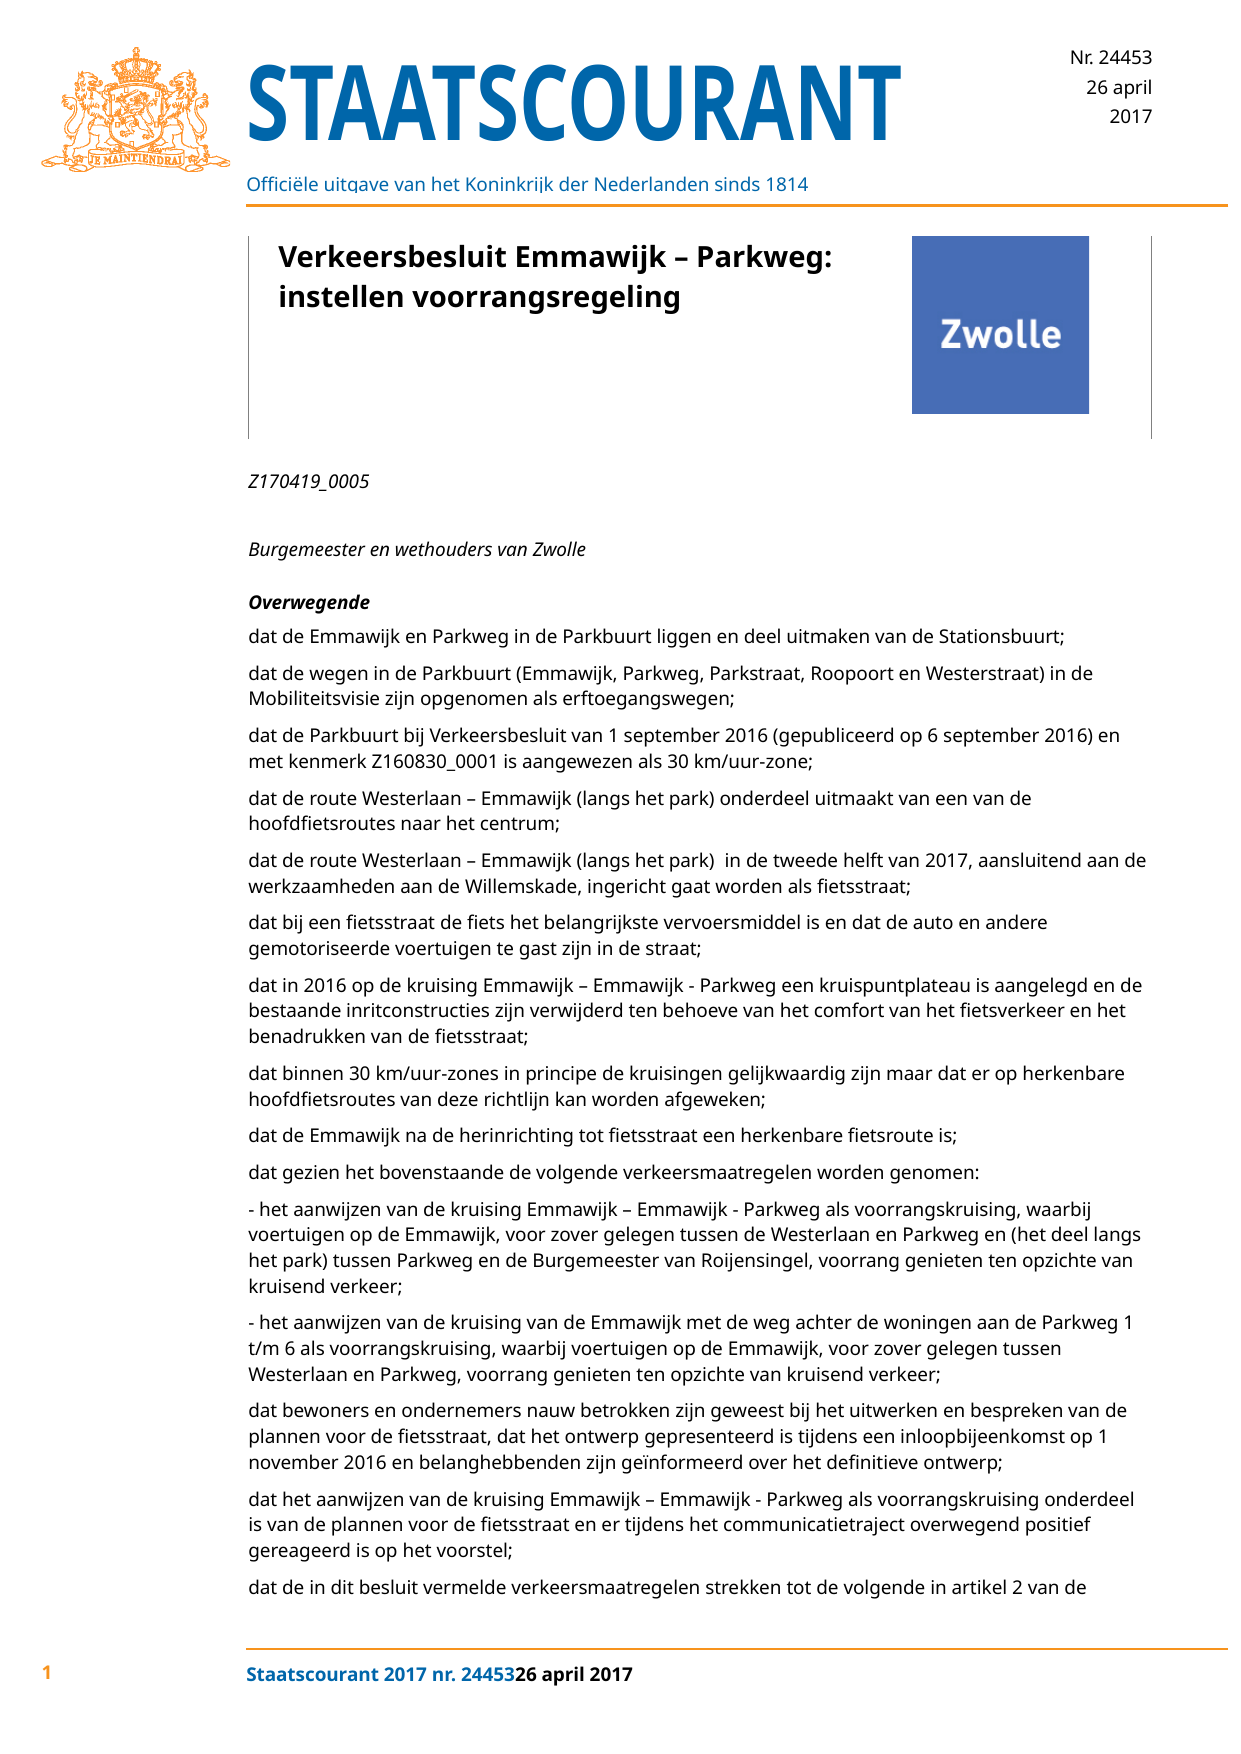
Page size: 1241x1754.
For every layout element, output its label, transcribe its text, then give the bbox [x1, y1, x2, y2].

table_header [850, 414, 1151, 439]
text - het aanwijzen van de kruising Emmawijk – Emmawijk - Parkweg als voorrangskruising, waarbij voertuigen op de Emmawijk, voor zover gelegen tussen de Westerlaan en Parkweg en (het deel langs het park) tussen Parkweg en de Burgemeester van Roijensingel, voorrang genieten ten opzichte van kruisend verkeer; [248, 1196, 1152, 1299]
text Overwegende [248, 589, 1152, 615]
table_header Verkeersbesluit Emmawijk – Parkweg: instellen voorrangsregeling [249, 236, 850, 439]
text dat binnen 30 km/uur-zones in principe de kruisingen gelijkwaardig zijn maar dat er op herkenbare hoofdfietsroutes van deze richtlijn kan worden afgeweken; [248, 1060, 1152, 1111]
text dat de route Westerlaan – Emmawijk (langs het park) in de tweede helft van 2017, aansluitend aan de werkzaamheden aan de Willemskade, ingericht gaat worden als fietsstraat; [248, 847, 1152, 898]
text - het aanwijzen van de kruising van de Emmawijk met de weg achter de woningen aan de Parkweg 1 t/m 6 als voorrangskruising, waarbij voertuigen op de Emmawijk, voor zover gelegen tussen Westerlaan en Parkweg, voorrang genieten ten opzichte van kruisend verkeer; [248, 1309, 1152, 1387]
text dat in 2016 op de kruising Emmawijk – Emmawijk - Parkweg een kruispuntplateau is aangelegd en de bestaande inritconstructies zijn verwijderd ten behoeve van het comfort van het fietsverkeer en het benadrukken van de fietsstraat; [248, 972, 1152, 1049]
text dat de Emmawijk en Parkweg in de Parkbuurt liggen en deel uitmaken van de Stationsbuurt; [248, 623, 1152, 649]
text Z170419_0005 [248, 469, 1152, 494]
text dat de Parkbuurt bij Verkeersbesluit van 1 september 2016 (gepubliceerd op 6 september 2016) en met kenmerk Z160830_0001 is aangewezen als 30 km/uur-zone; [248, 722, 1152, 774]
text dat de route Westerlaan – Emmawijk (langs het park) onderdeel uitmaakt van een van de hoofdfietsroutes naar het centrum; [248, 785, 1152, 836]
picture [41, 47, 231, 172]
table_header [1090, 236, 1151, 413]
text dat de Emmawijk na de herinrichting tot fietsstraat een herkenbare fietsroute is; [248, 1122, 1152, 1148]
text dat gezien het bovenstaande de volgende verkeersmaatregelen worden genomen: [248, 1159, 1152, 1185]
text Burgemeester en wethouders van Zwolle [248, 536, 1152, 562]
text dat de wegen in de Parkbuurt (Emmawijk, Parkweg, Parkstraat, Roopoort en Westerstraat) in de Mobiliteitsvisie zijn opgenomen als erftoegangswegen; [248, 660, 1152, 711]
text dat het aanwijzen van de kruising Emmawijk – Emmawijk - Parkweg als voorrangskruising onderdeel is van de plannen voor de fietsstraat en er tijdens het communicatietraject overwegend positief gereageerd is op het voorstel; [248, 1486, 1152, 1563]
table_header [850, 236, 912, 413]
text dat de in dit besluit vermelde verkeersmaatregelen strekken tot de volgende in artikel 2 van de [248, 1574, 1152, 1600]
text dat bewoners en ondernemers nauw betrokken zijn geweest bij het uitwerken en bespreken van de plannen voor de fietsstraat, dat het ontwerp gepresenteerd is tijdens een inloopbijeenkomst op 1 november 2016 en belanghebbenden zijn geïnformeerd over het definitieve ontwerp; [248, 1398, 1152, 1475]
text dat bij een fietsstraat de fiets het belangrijkste vervoersmiddel is en dat de auto en andere gemotoriseerde voertuigen te gast zijn in de straat; [248, 909, 1152, 961]
picture [912, 236, 1090, 414]
